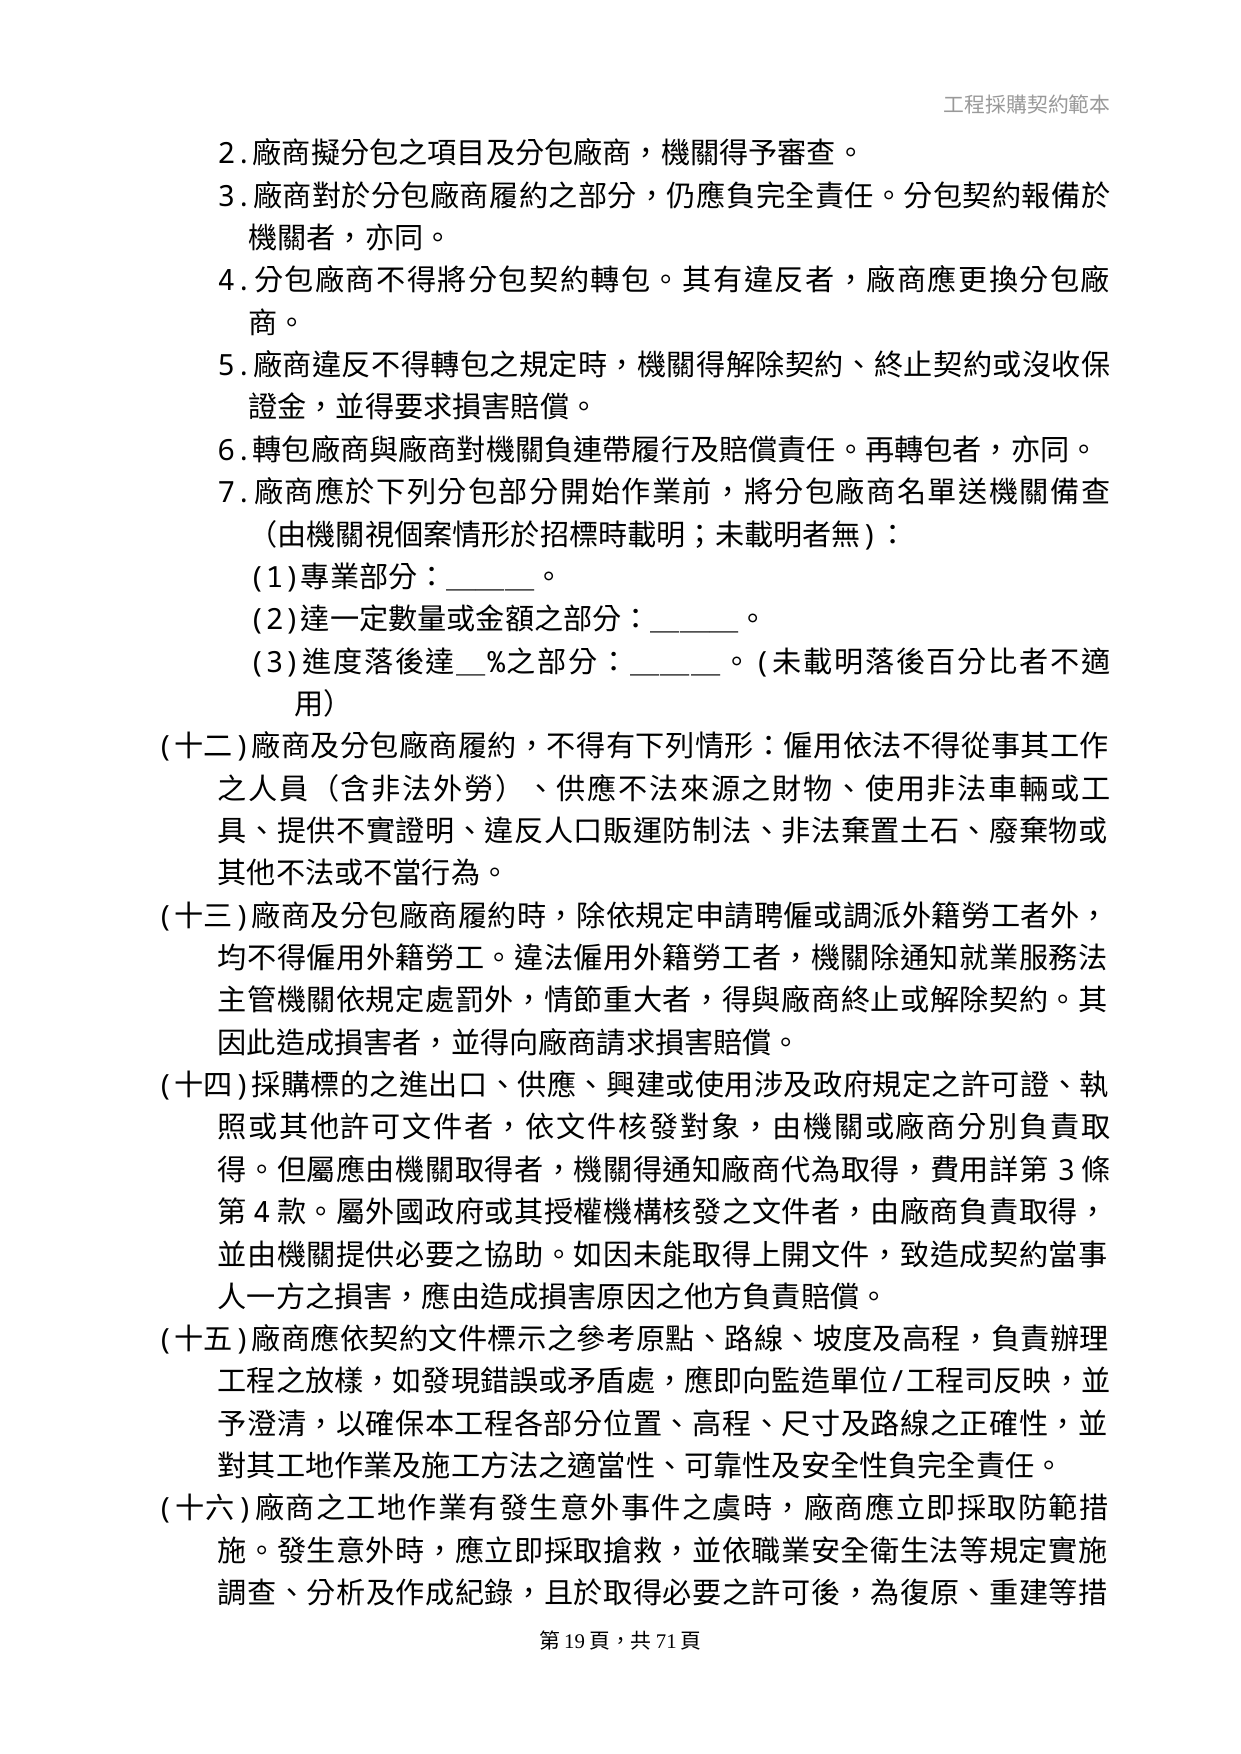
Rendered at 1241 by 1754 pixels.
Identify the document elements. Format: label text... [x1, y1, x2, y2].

text 4.分包廠商不得將分包契約轉包。其有違反者，廠商應更換分包廠商。 [217, 257, 1110, 342]
text (1)專業部分：＿＿＿。 [248, 553, 1110, 596]
text 6.轉包廠商與廠商對機關負連帶履行及賠償責任。再轉包者，亦同。 [217, 426, 1110, 469]
text 7.廠商應於下列分包部分開始作業前，將分包廠商名單送機關備查（由機關視個案情形於招標時載明；未載明者無)： [217, 469, 1110, 553]
text (十五)廠商應依契約文件標示之參考原點、路線、坡度及高程，負責辦理工程之放樣，如發現錯誤或矛盾處，應即向監造單位/工程司反映，並予澄清，以確保本工程各部分位置、高程、尺寸及路線之正確性，並對其工地作業及施工方法之適當性、可靠性及安全性負完全責任。 [156, 1316, 1110, 1485]
text 3.廠商對於分包廠商履約之部分，仍應負完全責任。分包契約報備於機關者，亦同。 [217, 172, 1110, 257]
text (2)達一定數量或金額之部分：＿＿＿。 [248, 596, 1110, 638]
text 5.廠商違反不得轉包之規定時，機關得解除契約、終止契約或沒收保證金，並得要求損害賠償。 [217, 342, 1110, 426]
text (十六)廠商之工地作業有發生意外事件之虞時，廠商應立即採取防範措施。發生意外時，應立即採取搶救，並依職業安全衛生法等規定實施調查、分析及作成紀錄，且於取得必要之許可後，為復原、重建等措 [156, 1485, 1110, 1612]
text (十三)廠商及分包廠商履約時，除依規定申請聘僱或調派外籍勞工者外，均不得僱用外籍勞工。違法僱用外籍勞工者，機關除通知就業服務法主管機關依規定處罰外，情節重大者，得與廠商終止或解除契約。其因此造成損害者，並得向廠商請求損害賠償。 [156, 892, 1110, 1062]
text (十四)採購標的之進出口、供應、興建或使用涉及政府規定之許可證、執照或其他許可文件者，依文件核發對象，由機關或廠商分別負責取得。但屬應由機關取得者，機關得通知廠商代為取得，費用詳第3條第4款。屬外國政府或其授權機構核發之文件者，由廠商負責取得，並由機關提供必要之協助。如因未能取得上開文件，致造成契約當事人一方之損害，應由造成損害原因之他方負責賠償。 [156, 1062, 1110, 1316]
text 2.廠商擬分包之項目及分包廠商，機關得予審查。 [217, 130, 1110, 172]
text (十二)廠商及分包廠商履約，不得有下列情形：僱用依法不得從事其工作之人員（含非法外勞）、供應不法來源之財物、使用非法車輛或工具、提供不實證明、違反人口販運防制法、非法棄置土石、廢棄物或其他不法或不當行為。 [156, 723, 1110, 892]
text (3)進度落後達＿%之部分：＿＿＿。(未載明落後百分比者不適用） [248, 638, 1110, 723]
